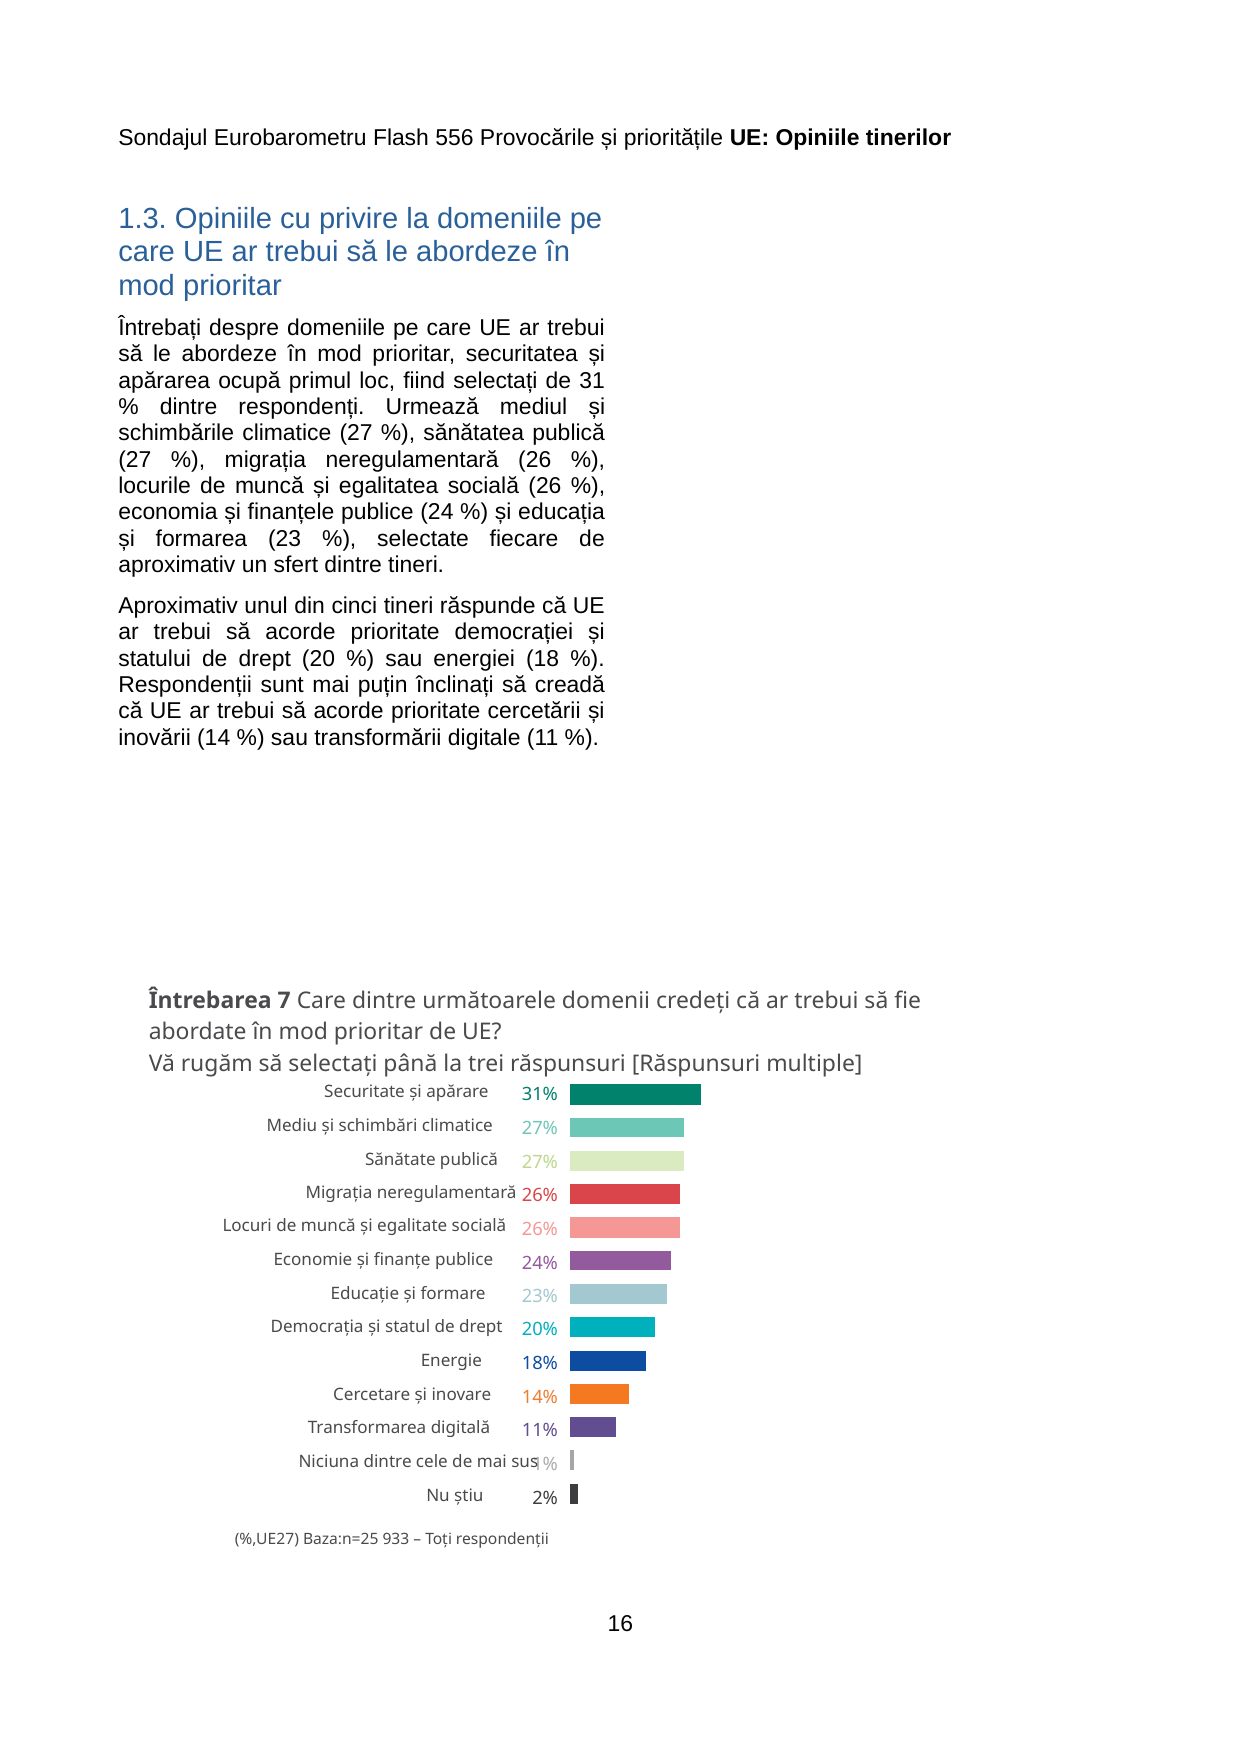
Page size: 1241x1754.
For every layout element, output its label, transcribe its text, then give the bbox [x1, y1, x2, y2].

text Întrebați despre domeniile pe care UE ar trebui să le abordeze în mod prioritar, securitatea și apărarea ocupă primul loc, fiind selectați de 31 % dintre respondenți. Urmează mediul și schimbările climatice (27 %), sănătatea publică (27 %), migrația neregulamentară (26 %), locurile de muncă și egalitatea socială (26 %), economia și finanțele publice (24 %) și educația și formarea (23 %), selectate fiecare de aproximativ un sfert dintre tineri. [118, 314, 605, 577]
text Aproximativ unul din cinci tineri răspunde că UE ar trebui să acorde prioritate democrației și statului de drept (20 %) sau energiei (18 %). Respondenții sunt mai puțin înclinați să creadă că UE ar trebui să acorde prioritate cercetării și inovării (14 %) sau transformării digitale (11 %). [118, 592, 605, 750]
subtitle 1.3. Opiniile cu privire la domeniile pe care UE ar trebui să le abordeze în mod prioritar [118, 201, 605, 301]
